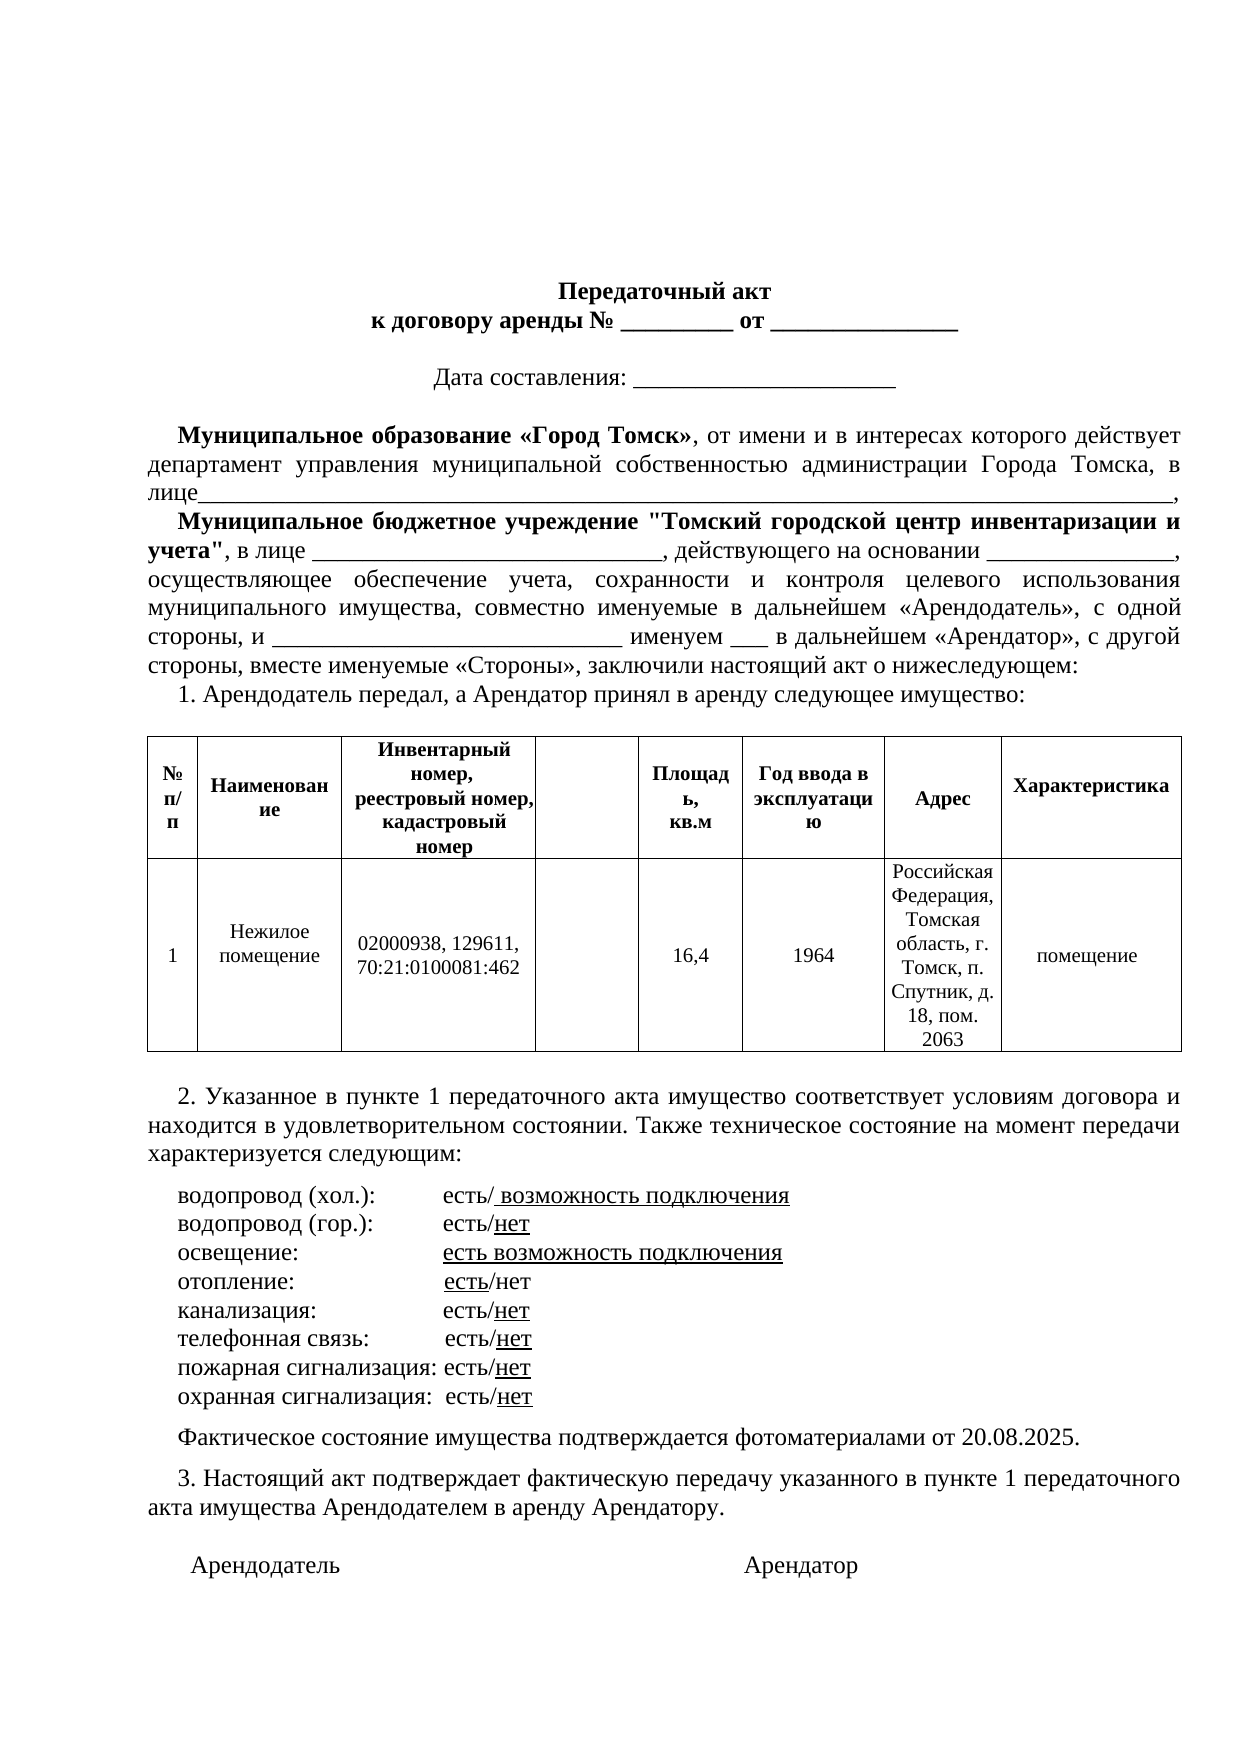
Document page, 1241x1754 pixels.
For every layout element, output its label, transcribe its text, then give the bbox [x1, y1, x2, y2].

table_header Инвентарный номер, реестровый номер, кадастровый номер [342, 737, 535, 858]
text Передаточный акт [148, 276, 1181, 305]
text охранная сигнализация: есть/нет [148, 1381, 1181, 1410]
text пожарная сигнализация: есть/нет [148, 1352, 1181, 1381]
table_cell 16,4 [639, 859, 742, 1051]
text освещение: есть возможность подключения [148, 1237, 1181, 1266]
text Муниципальное бюджетное учреждение "Томский городской центр инвентаризации и учета", в лице ____________________________, действующего на основании _______________, осуществляющее обеспечение учета, сохранности и контроля целевого использования муниципального имущества, совместно именуемые в дальнейшем «Арендодатель», с одной стороны, и ____________________________ именуем ___ в дальнейшем «Арендатор», с другой стороны, вместе именуемые «Стороны», заключили настоящий акт о нижеследующем: [148, 506, 1181, 679]
text водопровод (гор.): есть/нет [148, 1208, 1181, 1237]
table_cell Нежилое помещение [198, 859, 341, 1051]
text к договору аренды № _________ от _______________ [148, 305, 1181, 334]
text Фактическое состояние имущества подтверждается фотоматериалами от 20.08.2025. [148, 1422, 1181, 1451]
table_header [536, 737, 638, 858]
table_cell 1964 [743, 859, 884, 1051]
table_header Наименование [198, 737, 341, 858]
text Дата составления: _____________________ [148, 362, 1181, 391]
table_header Адрес [885, 737, 1001, 858]
text водопровод (хол.): есть/ возможность подключения [148, 1180, 1181, 1208]
text 1. Арендодатель передал, а Арендатор принял в аренду следующее имущество: [148, 679, 1181, 707]
table_cell Российская Федерация, Томская область, г. Томск, п. Спутник, д. 18, пом. 2063 [885, 859, 1001, 1051]
text 3. Настоящий акт подтверждает фактическую передачу указанного в пункте 1 передаточного акта имущества Арендодателем в аренду Арендатору. [148, 1463, 1181, 1521]
table_cell 02000938, 129611, 70:21:0100081:462 [342, 859, 535, 1051]
table_header № п/п [148, 737, 197, 858]
table_header Характеристика [1002, 737, 1181, 858]
table_cell [536, 859, 638, 1051]
table_header Арендатор [653, 1550, 1154, 1578]
table_header Арендодатель [148, 1550, 653, 1578]
table_header Год ввода в эксплуатацию [743, 737, 884, 858]
text Муниципальное образование «Город Томск», от имени и в интересах которого действует департамент управления муниципальной собственностью администрации Города Томска, в лице______________________________________________________________________________, [148, 420, 1181, 506]
text канализация: есть/нет [148, 1295, 1181, 1323]
table_cell помещение [1002, 859, 1181, 1051]
text 2. Указанное в пункте 1 передаточного акта имущество соответствует условиям договора и находится в удовлетворительном состоянии. Также техническое состояние на момент передачи характеризуется следующим: [148, 1081, 1181, 1167]
text телефонная связь: есть/нет [148, 1323, 1181, 1352]
table_header Площадь, кв.м [639, 737, 742, 858]
text отопление: есть/нет [148, 1266, 1181, 1295]
table_cell 1 [148, 859, 197, 1051]
